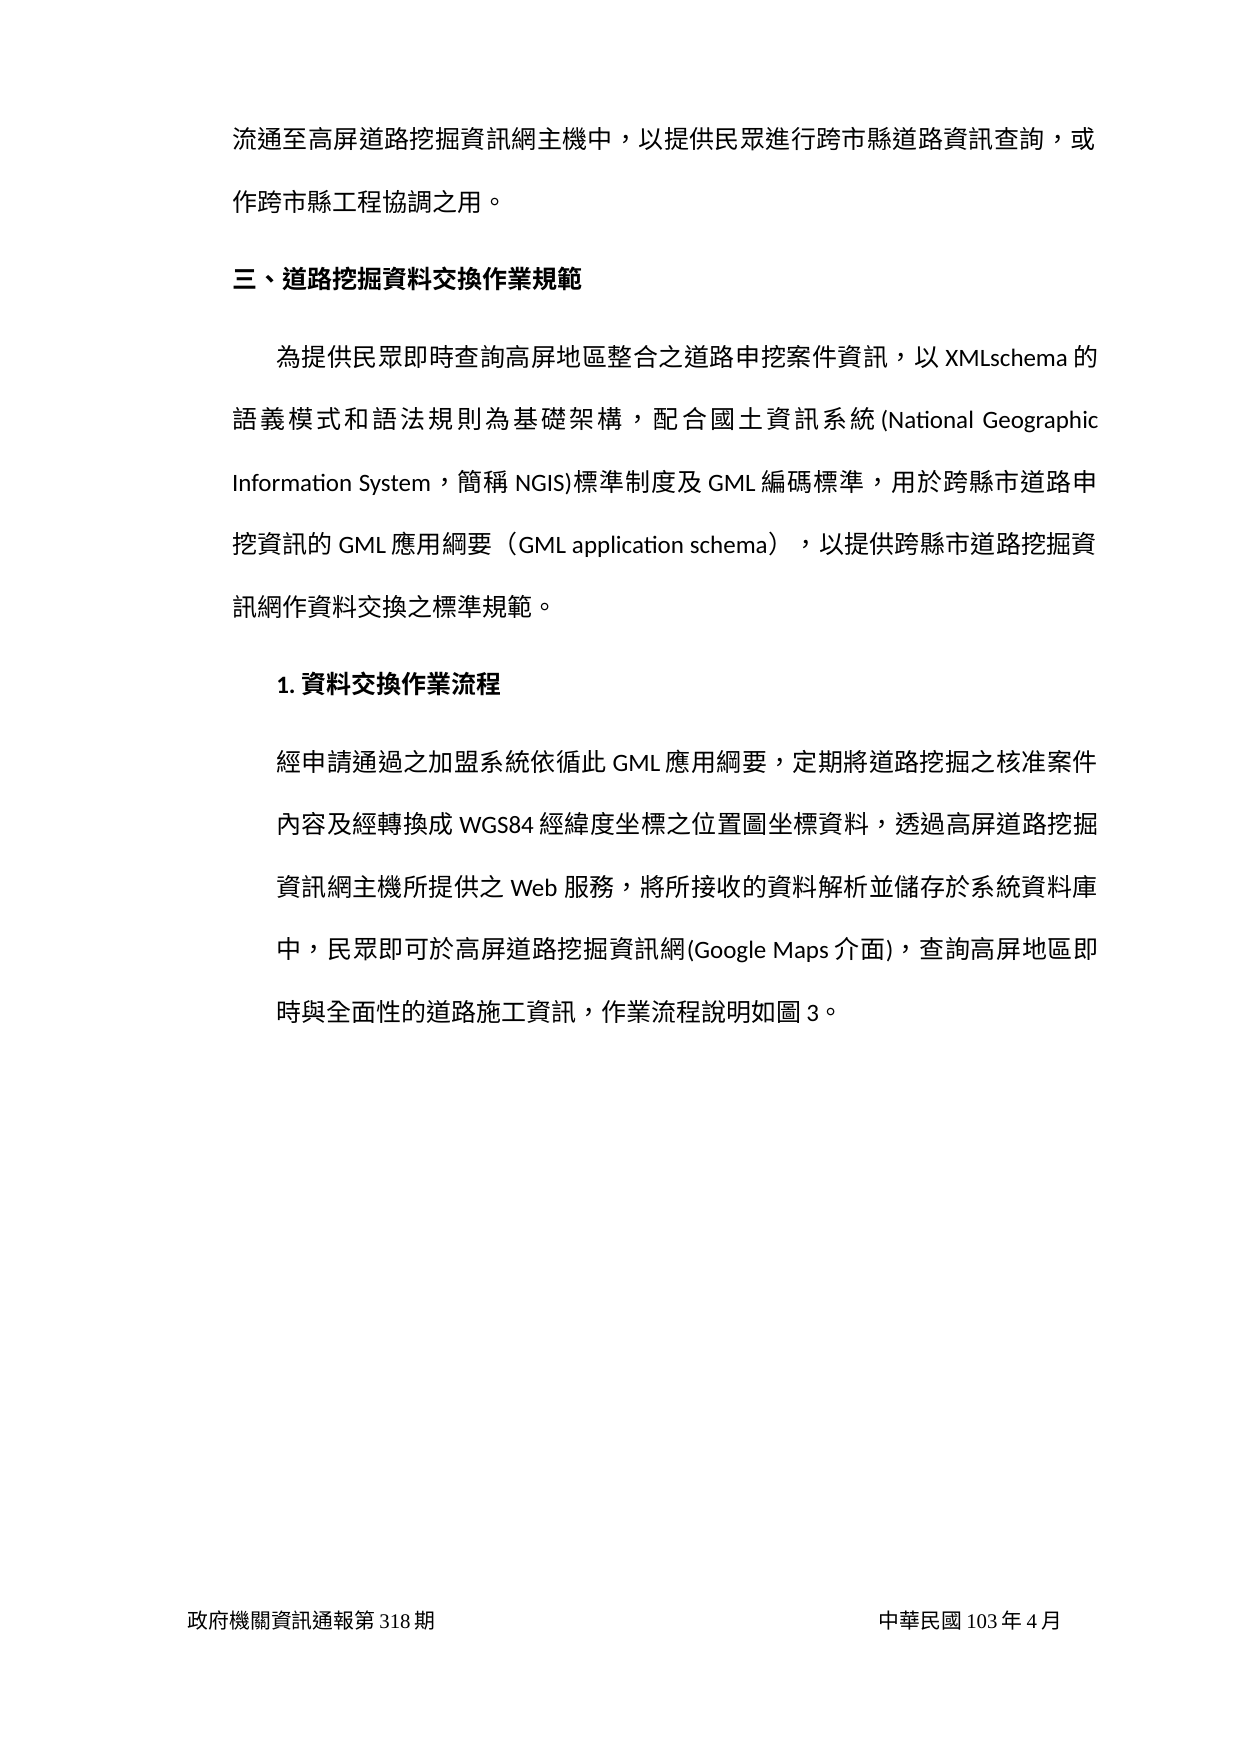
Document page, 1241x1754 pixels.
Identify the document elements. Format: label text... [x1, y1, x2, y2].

text 經申請通過之加盟系統依循此GML應用綱要，定期將道路挖掘之核准案件內容及經轉換成WGS84經緯度坐標之位置圖坐標資料，透過高屏道路挖掘資訊網主機所提供之Web 服務，將所接收的資料解析並儲存於系統資料庫中，民眾即可於高屏道路挖掘資訊網(Google Maps介面)，查詢高屏地區即時與全面性的道路施工資訊，作業流程說明如圖3。 [276, 719, 1098, 1031]
text 三、道路挖掘資料交換作業規範 [232, 236, 1078, 299]
text 1. 資料交換作業流程 [246, 641, 1078, 704]
text 高雄市、屏東縣及公路總局第三區養護工程處之合作模式，並不是要統一高屏現有之道路管理方式，而是整合高屏地區之道路挖掘資訊。現有高屏兩市縣及公路總局因其組織、財政條件不同，其道路管理自治條例及道路養護方式亦不同。合作模式仍維持高雄市與屏東縣各自建置道路挖掘管理系統或公共管線管理系統，各自獨立運作，公路總局第三區養護工程處則分別與兩縣市共用系統進行申挖管理，兩縣市系統每日定時將道路挖掘資訊，以共通之格式規範，流通至高屏道路挖掘資訊網主機中，以提供民眾進行跨市縣道路資訊查詢，或作跨市縣工程協調之用。 [232, 96, 1098, 221]
text 為提供民眾即時查詢高屏地區整合之道路申挖案件資訊，以XMLschema的語義模式和語法規則為基礎架構，配合國土資訊系統(National Geographic Information System，簡稱NGIS)標準制度及GML編碼標準，用於跨縣市道路申挖資訊的GML應用綱要（GML application schema），以提供跨縣市道路挖掘資訊網作資料交換之標準規範。 [232, 314, 1098, 626]
